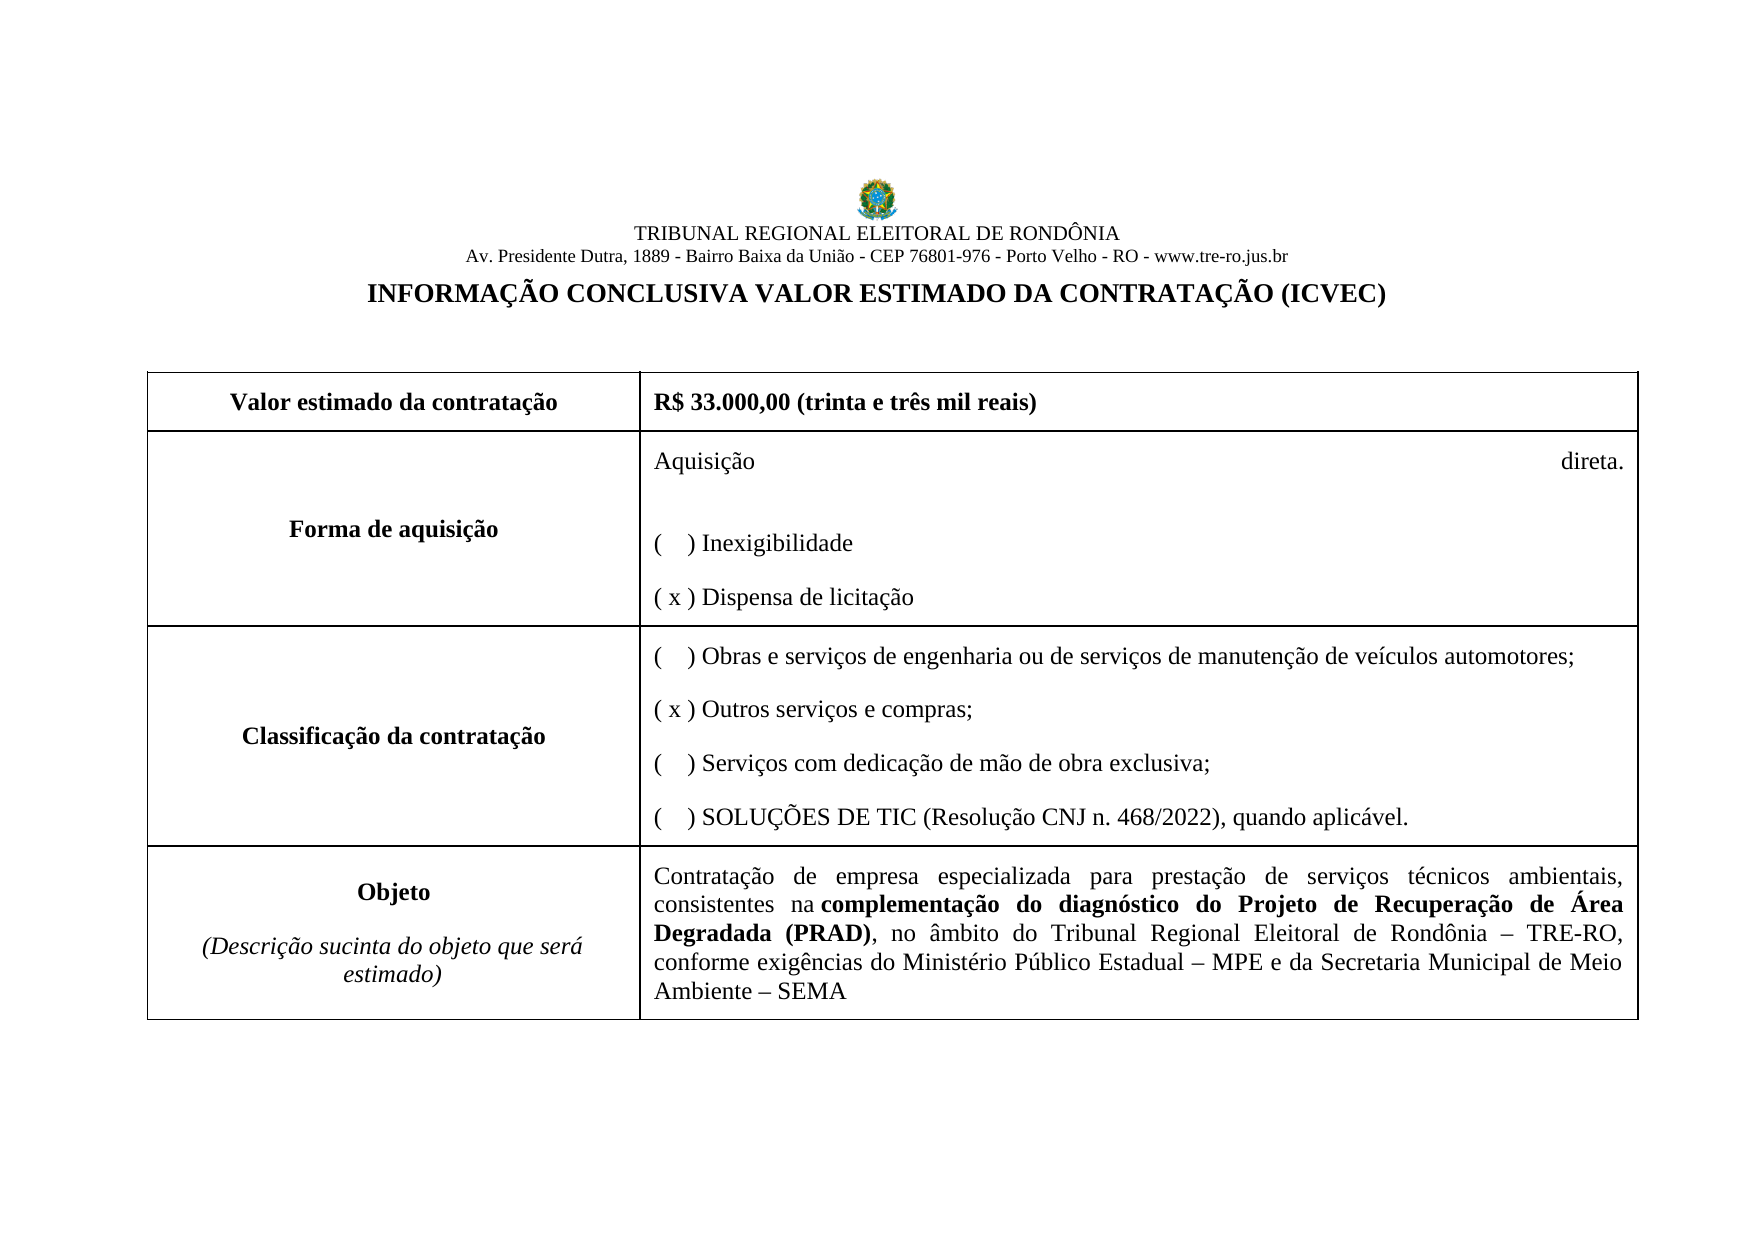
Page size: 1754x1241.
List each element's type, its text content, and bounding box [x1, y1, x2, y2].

table_header Valor estimado da contratação [148, 373, 639, 430]
text Av. Presidente Dutra, 1889 - Bairro Baixa da União - CEP 76801-976 - Porto Velho - RO - www.tre-ro.jus.br [148, 245, 1606, 266]
table_cell Forma de aquisição [148, 432, 639, 625]
text INFORMAÇÃO CONCLUSIVA VALOR ESTIMADO DA CONTRATAÇÃO (ICVEC) [148, 277, 1606, 308]
table_header R$ 33.000,00 (trinta e três mil reais) [641, 373, 1637, 430]
table_cell Objeto (Descrição sucinta do objeto que será estimado) [148, 847, 639, 1018]
table_cell Classificação da contratação [148, 627, 639, 845]
table_cell ( ) Obras e serviços de engenharia ou de serviços de manutenção de veículos automotores; ( x ) Outros serviços e compras; ( ) Serviços com dedicação de mão de obra exclusiva; ( ) SOLUÇÕES DE TIC (Resolução CNJ n. 468/2022), quando aplicável. [641, 627, 1637, 845]
table_cell Contratação de empresa especializada para prestação de serviços técnicos ambientais, consistentes na complementação do diagnóstico do Projeto de Recuperação de Área Degradada (PRAD), no âmbito do Tribunal Regional Eleitoral de Rondônia – TRE-RO, conforme exigências do Ministério Público Estadual – MPE e da Secretaria Municipal de Meio Ambiente – SEMA [641, 847, 1637, 1018]
text TRIBUNAL REGIONAL ELEITORAL DE RONDÔNIA [148, 221, 1606, 245]
table_cell Aquisição direta. ( ) Inexigibilidade ( x ) Dispensa de licitação [641, 432, 1637, 625]
